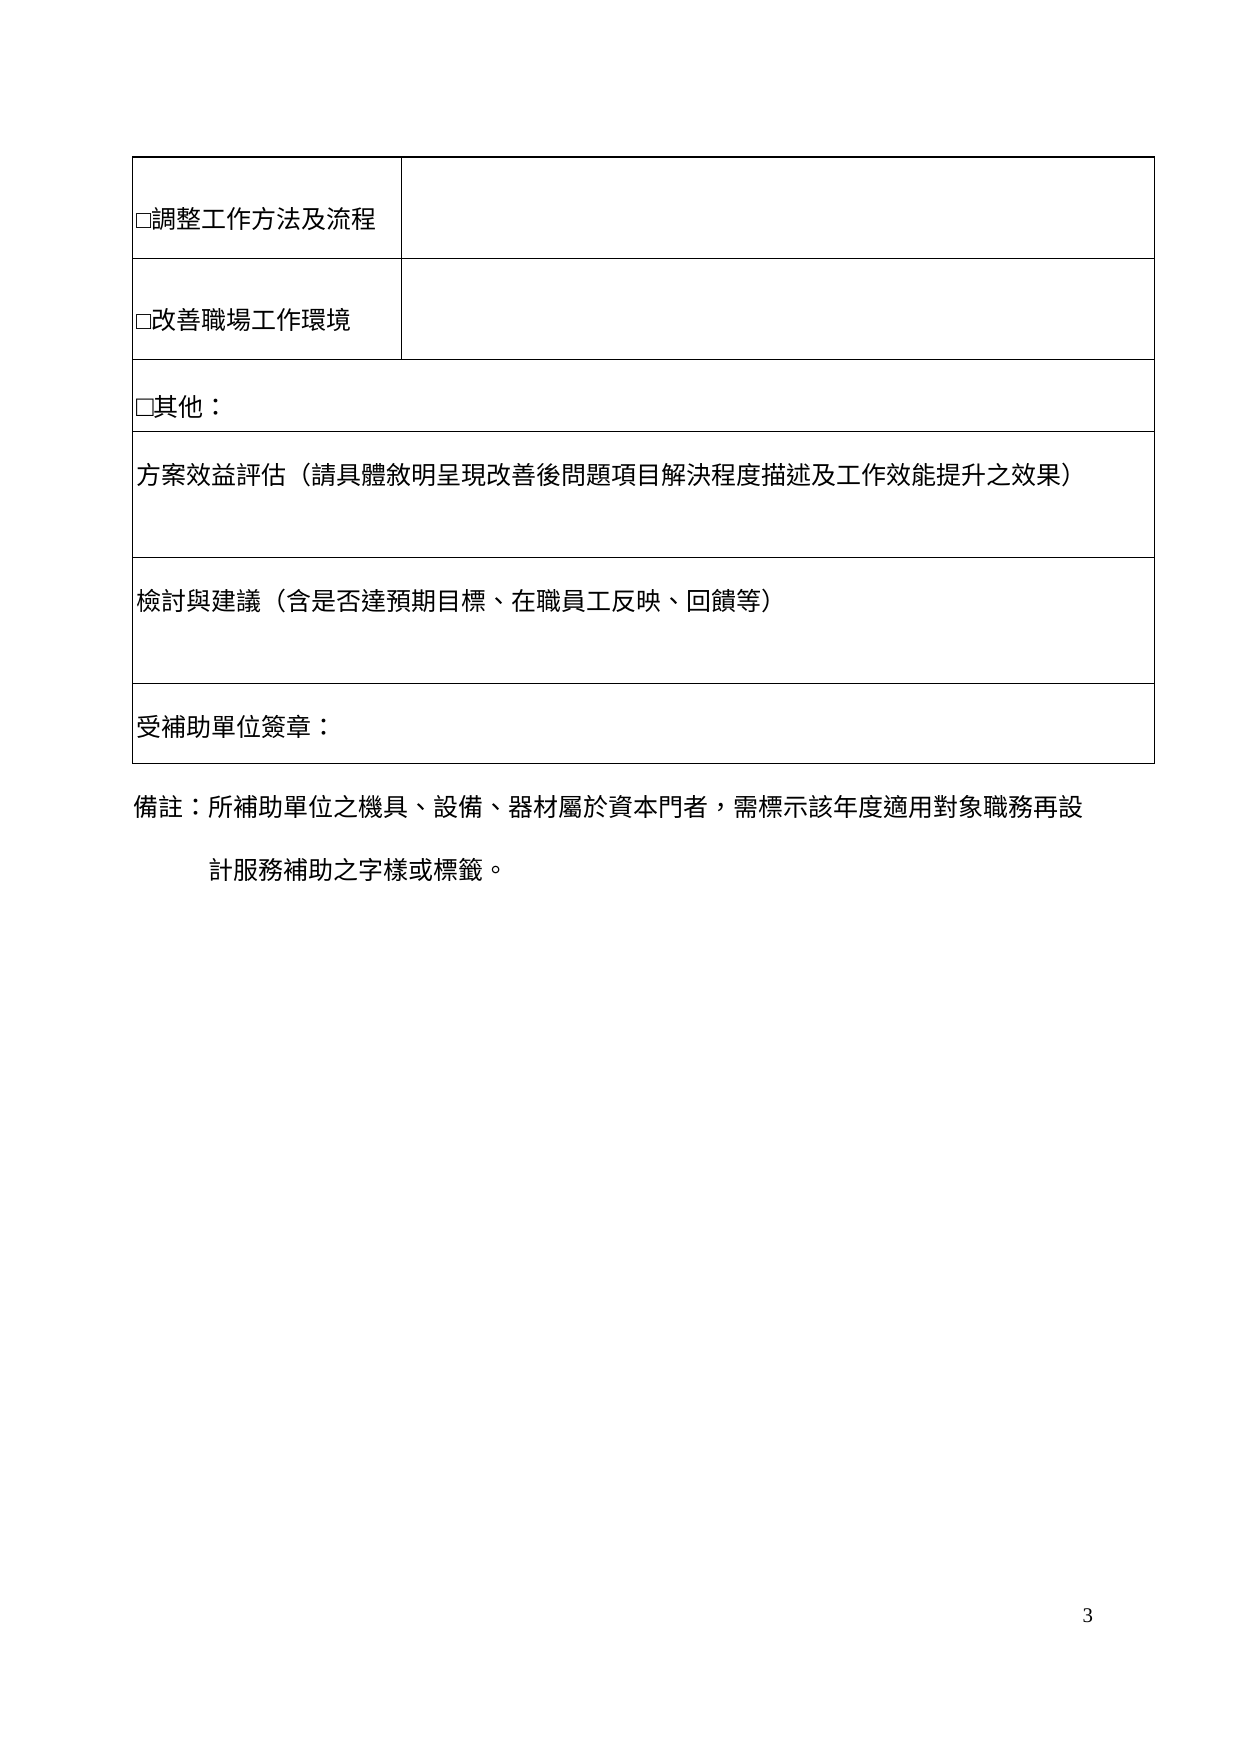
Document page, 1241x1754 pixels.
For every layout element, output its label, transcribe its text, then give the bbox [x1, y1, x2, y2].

text 備註：所補助單位之機具、設備、器材屬於資本門者，需標示該年度適用對象職務再設計服務補助之字樣或標籤。 [133, 764, 1096, 889]
table_cell □改善職場工作環境 [133, 259, 401, 358]
table_cell [402, 259, 1154, 358]
table_cell □其他： [133, 360, 1154, 431]
table_cell 受補助單位簽章： [133, 684, 1154, 763]
table_cell [402, 158, 1154, 257]
table_cell 檢討與建議（含是否達預期目標、在職員工反映、回饋等） [133, 558, 1154, 683]
table_cell □調整工作方法及流程 [133, 158, 401, 257]
table_cell 方案效益評估（請具體敘明呈現改善後問題項目解決程度描述及工作效能提升之效果） [133, 432, 1154, 557]
